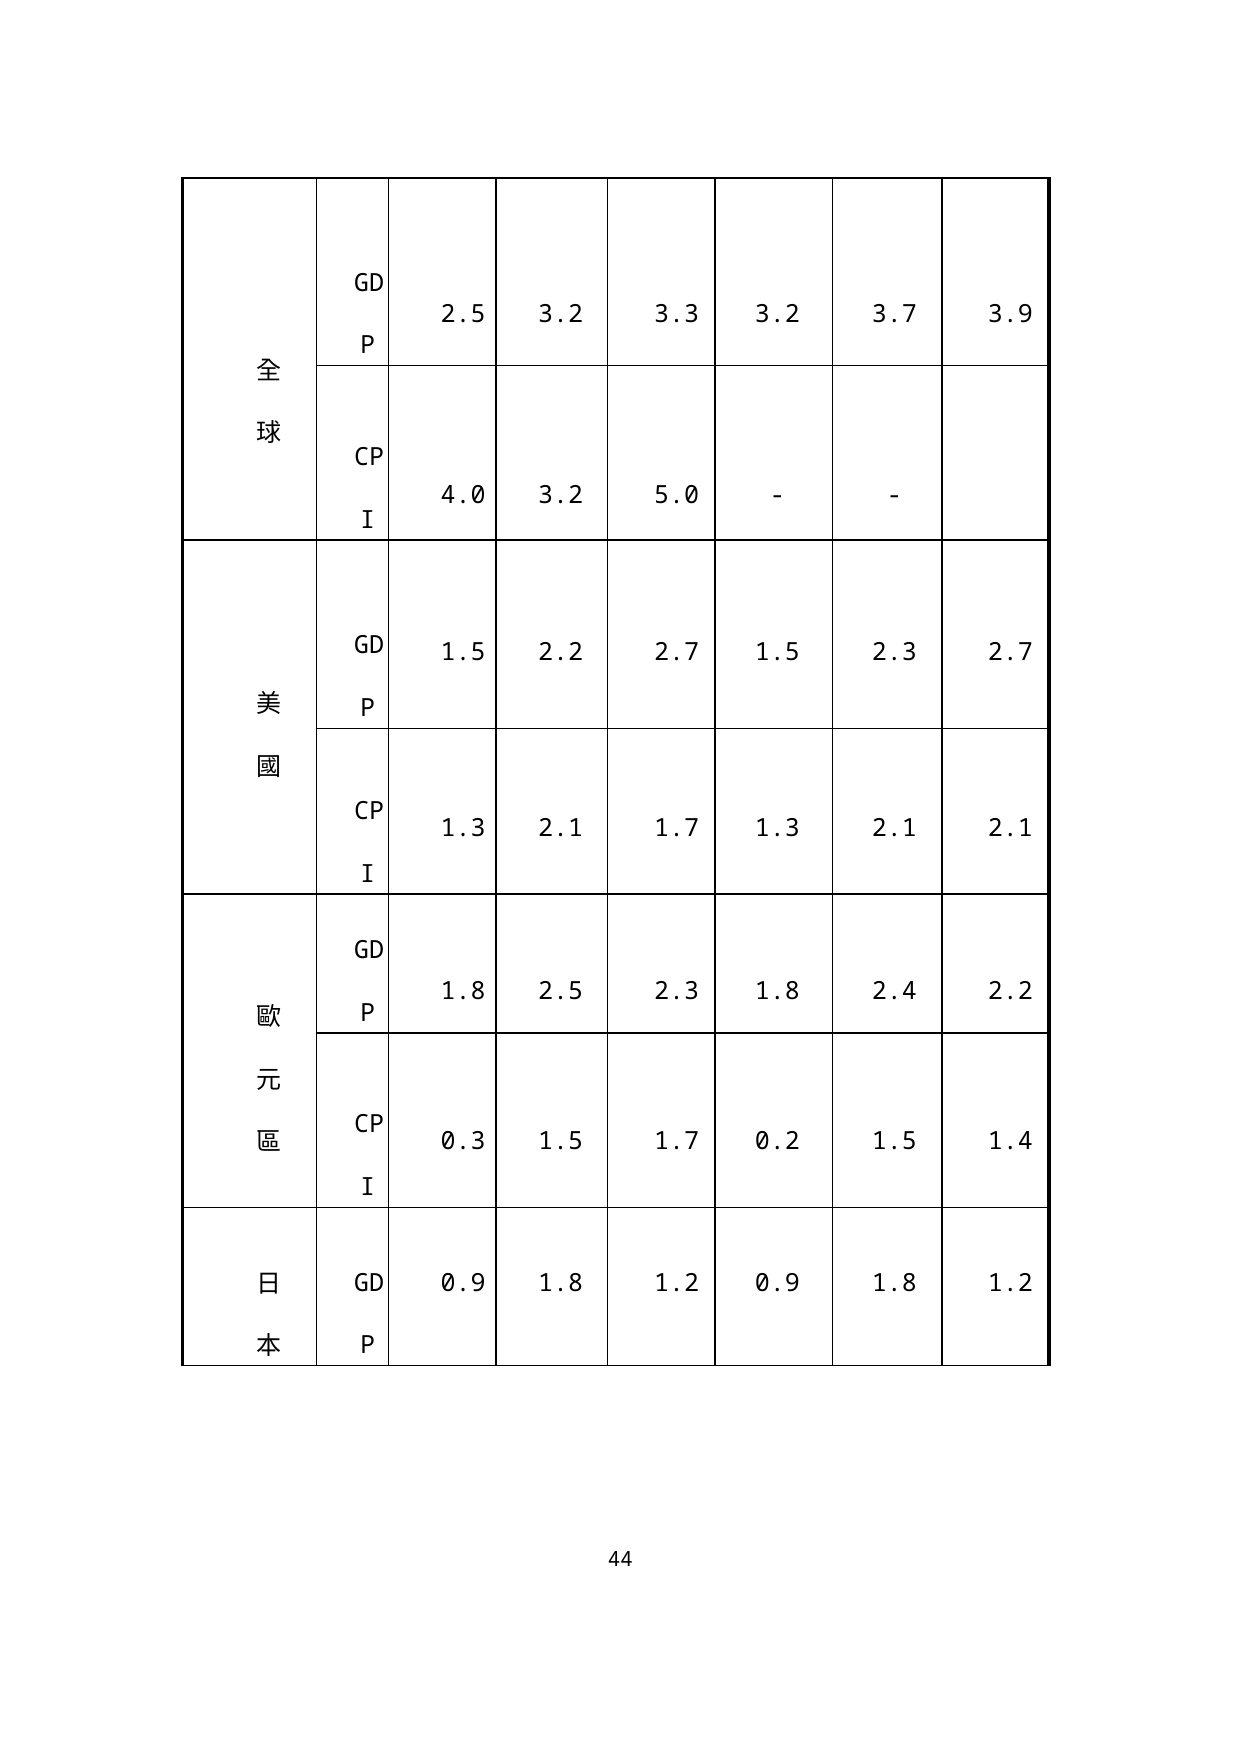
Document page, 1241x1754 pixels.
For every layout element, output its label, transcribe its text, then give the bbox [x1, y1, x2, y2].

table_cell 1.3 [716, 729, 832, 893]
table_cell CPI [317, 366, 388, 539]
table_cell 1.5 [497, 1034, 607, 1206]
table_cell GDP [317, 1208, 388, 1365]
table_cell 1.5 [833, 1034, 941, 1206]
table_cell [943, 366, 1047, 539]
table_cell 1.7 [608, 1034, 714, 1206]
table_cell 1.4 [943, 1034, 1047, 1206]
table_cell 1.8 [716, 895, 832, 1032]
table_cell 0.2 [716, 1034, 832, 1206]
table_cell 1.5 [716, 541, 832, 728]
table_cell 1.8 [497, 1208, 607, 1365]
table_cell 1.2 [943, 1208, 1047, 1365]
table_cell GDP [317, 179, 388, 365]
table_cell 2.1 [833, 729, 941, 893]
table_cell 3.3 [608, 179, 714, 365]
table_cell 3.2 [497, 366, 607, 539]
table_cell 2.1 [497, 729, 607, 893]
table_cell 歐 元 區 [184, 895, 316, 1206]
table_cell 0.3 [389, 1034, 495, 1206]
table_cell 全 球 [184, 179, 316, 539]
table_cell - [716, 366, 832, 539]
table_cell 2.3 [833, 541, 941, 728]
table_cell 2.5 [389, 179, 495, 365]
table_cell 3.7 [833, 179, 941, 365]
table_cell 2.7 [608, 541, 714, 728]
table_cell 1.8 [389, 895, 495, 1032]
table_cell - [833, 366, 941, 539]
table_cell 0.9 [389, 1208, 495, 1365]
table_cell 美 國 [184, 541, 316, 893]
table_cell 1.5 [389, 541, 495, 728]
table_cell GDP [317, 895, 388, 1032]
table_cell 2.1 [943, 729, 1047, 893]
table_cell 3.2 [716, 179, 832, 365]
table_cell 日 本 [184, 1208, 316, 1365]
table_cell 2.5 [497, 895, 607, 1032]
table_cell 3.2 [497, 179, 607, 365]
table_cell 2.7 [943, 541, 1047, 728]
table_cell 1.8 [833, 1208, 941, 1365]
table_cell 0.9 [716, 1208, 832, 1365]
table_cell 5.0 [608, 366, 714, 539]
table_cell 1.3 [389, 729, 495, 893]
table_cell 2.2 [943, 895, 1047, 1032]
table_cell 1.7 [608, 729, 714, 893]
table_cell 1.2 [608, 1208, 714, 1365]
table_cell 2.4 [833, 895, 941, 1032]
table_cell 2.3 [608, 895, 714, 1032]
table_cell 2.2 [497, 541, 607, 728]
table_cell GDP [317, 541, 388, 728]
table_cell 3.9 [943, 179, 1047, 365]
table_cell CPI [317, 1034, 388, 1206]
table_cell CPI [317, 729, 388, 893]
table_cell 4.0 [389, 366, 495, 539]
